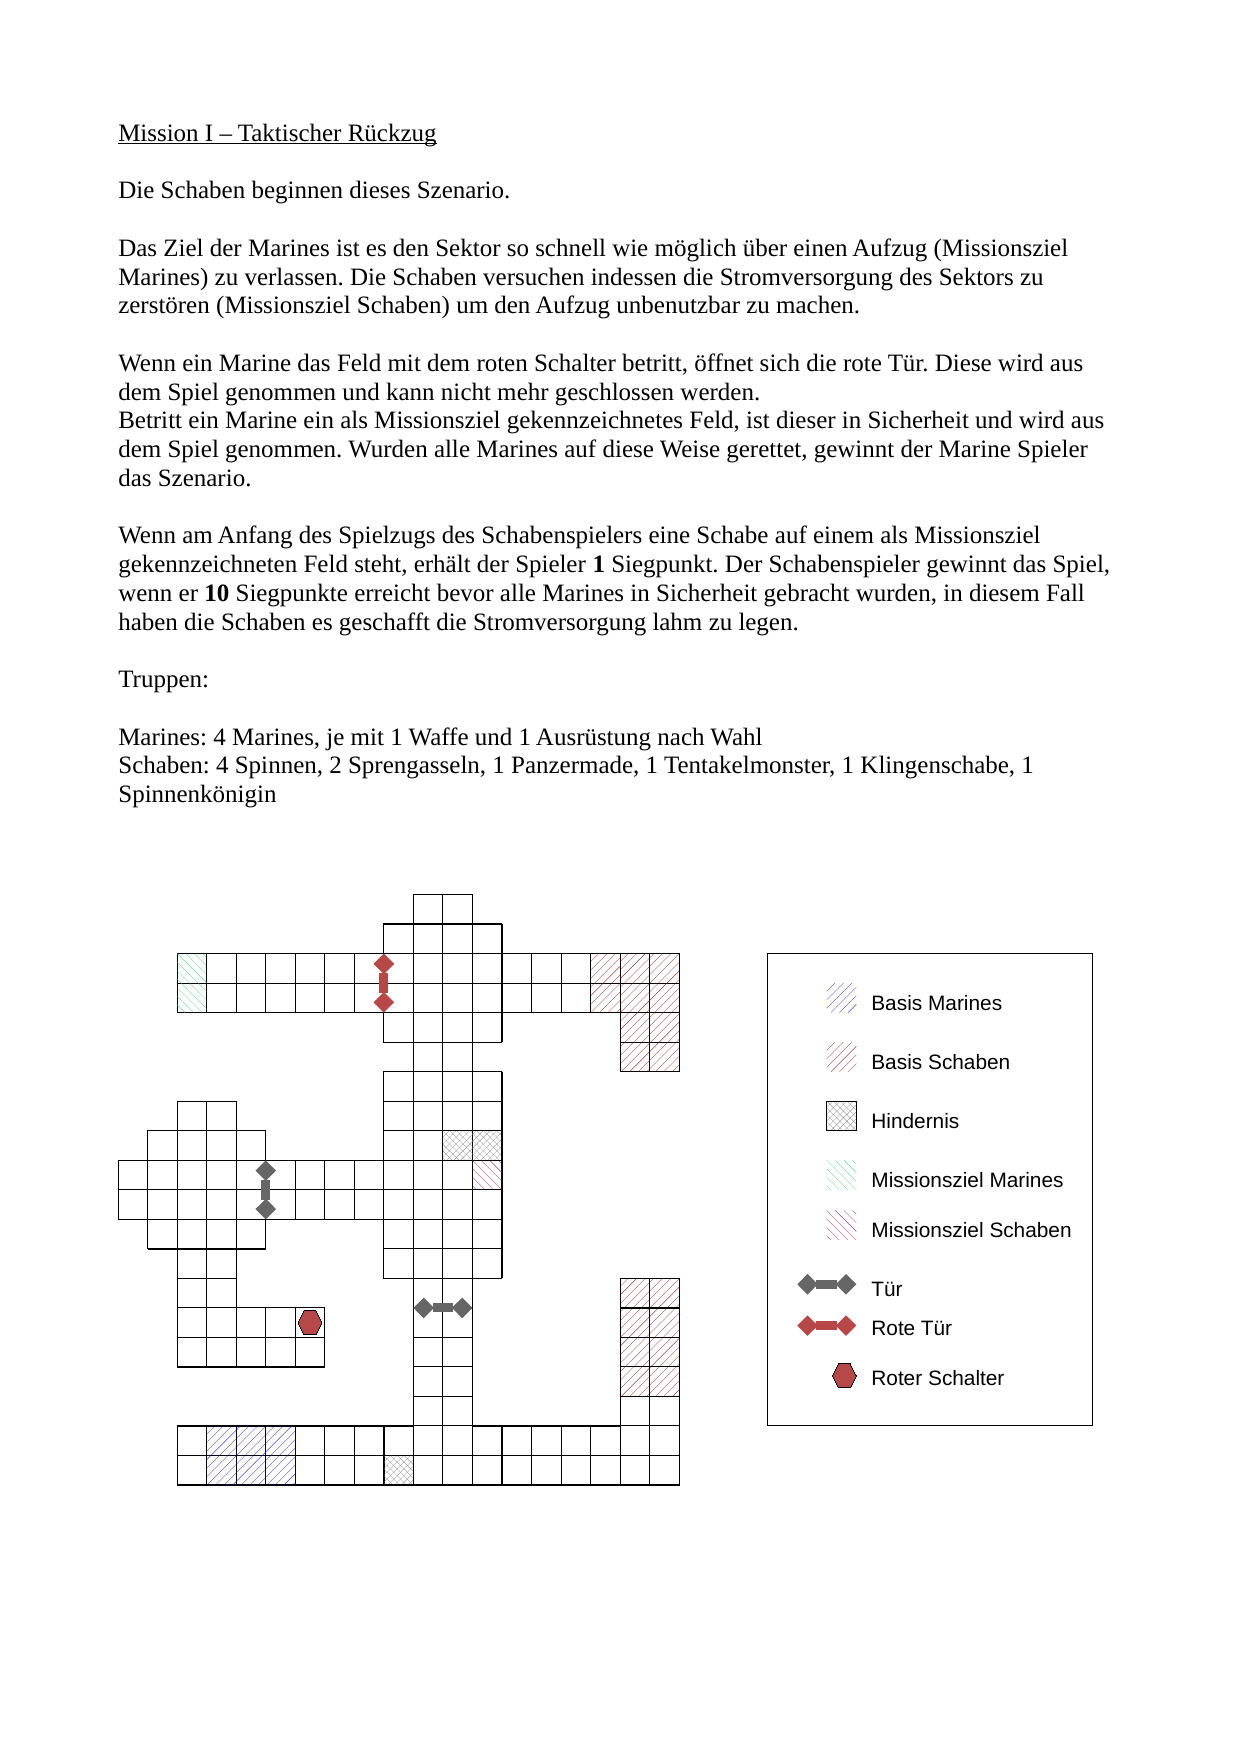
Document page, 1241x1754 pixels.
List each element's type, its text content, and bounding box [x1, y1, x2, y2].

text Betritt ein Marine ein als Missionsziel gekennzeichnetes Feld, ist dieser in Sicherheit und wird aus dem Spiel genommen. Wurden alle Marines auf diese Weise gerettet, gewinnt der Marine Spieler das Szenario. [118, 406, 1122, 492]
text Wenn am Anfang des Spielzugs des Schabenspielers eine Schabe auf einem als Missionsziel gekennzeichneten Feld steht, erhält der Spieler 1 Siegpunkt. Der Schabenspieler gewinnt das Spiel, wenn er 10 Siegpunkte erreicht bevor alle Marines in Sicherheit gebracht wurden, in diesem Fall haben die Schaben es geschafft die Stromversorgung lahm zu legen. [118, 521, 1122, 636]
text Truppen: [118, 664, 1122, 693]
text Das Ziel der Marines ist es den Sektor so schnell wie möglich über einen Aufzug (Missionsziel Marines) zu verlassen. Die Schaben versuchen indessen die Stromversorgung des Sektors zu zerstören (Missionsziel Schaben) um den Aufzug unbenutzbar zu machen. [118, 233, 1122, 319]
text Mission I – Taktischer Rückzug [118, 118, 1122, 147]
text Die Schaben beginnen dieses Szenario. [118, 176, 1122, 204]
text Schaben: 4 Spinnen, 2 Sprengasseln, 1 Panzermade, 1 Tentakelmonster, 1 Klingenschabe, 1 Spinnenkönigin [118, 751, 1122, 808]
text Wenn ein Marine das Feld mit dem roten Schalter betritt, öffnet sich die rote Tür. Diese wird aus dem Spiel genommen und kann nicht mehr geschlossen werden. [118, 348, 1122, 406]
text Marines: 4 Marines, je mit 1 Waffe und 1 Ausrüstung nach Wahl [118, 722, 1122, 751]
